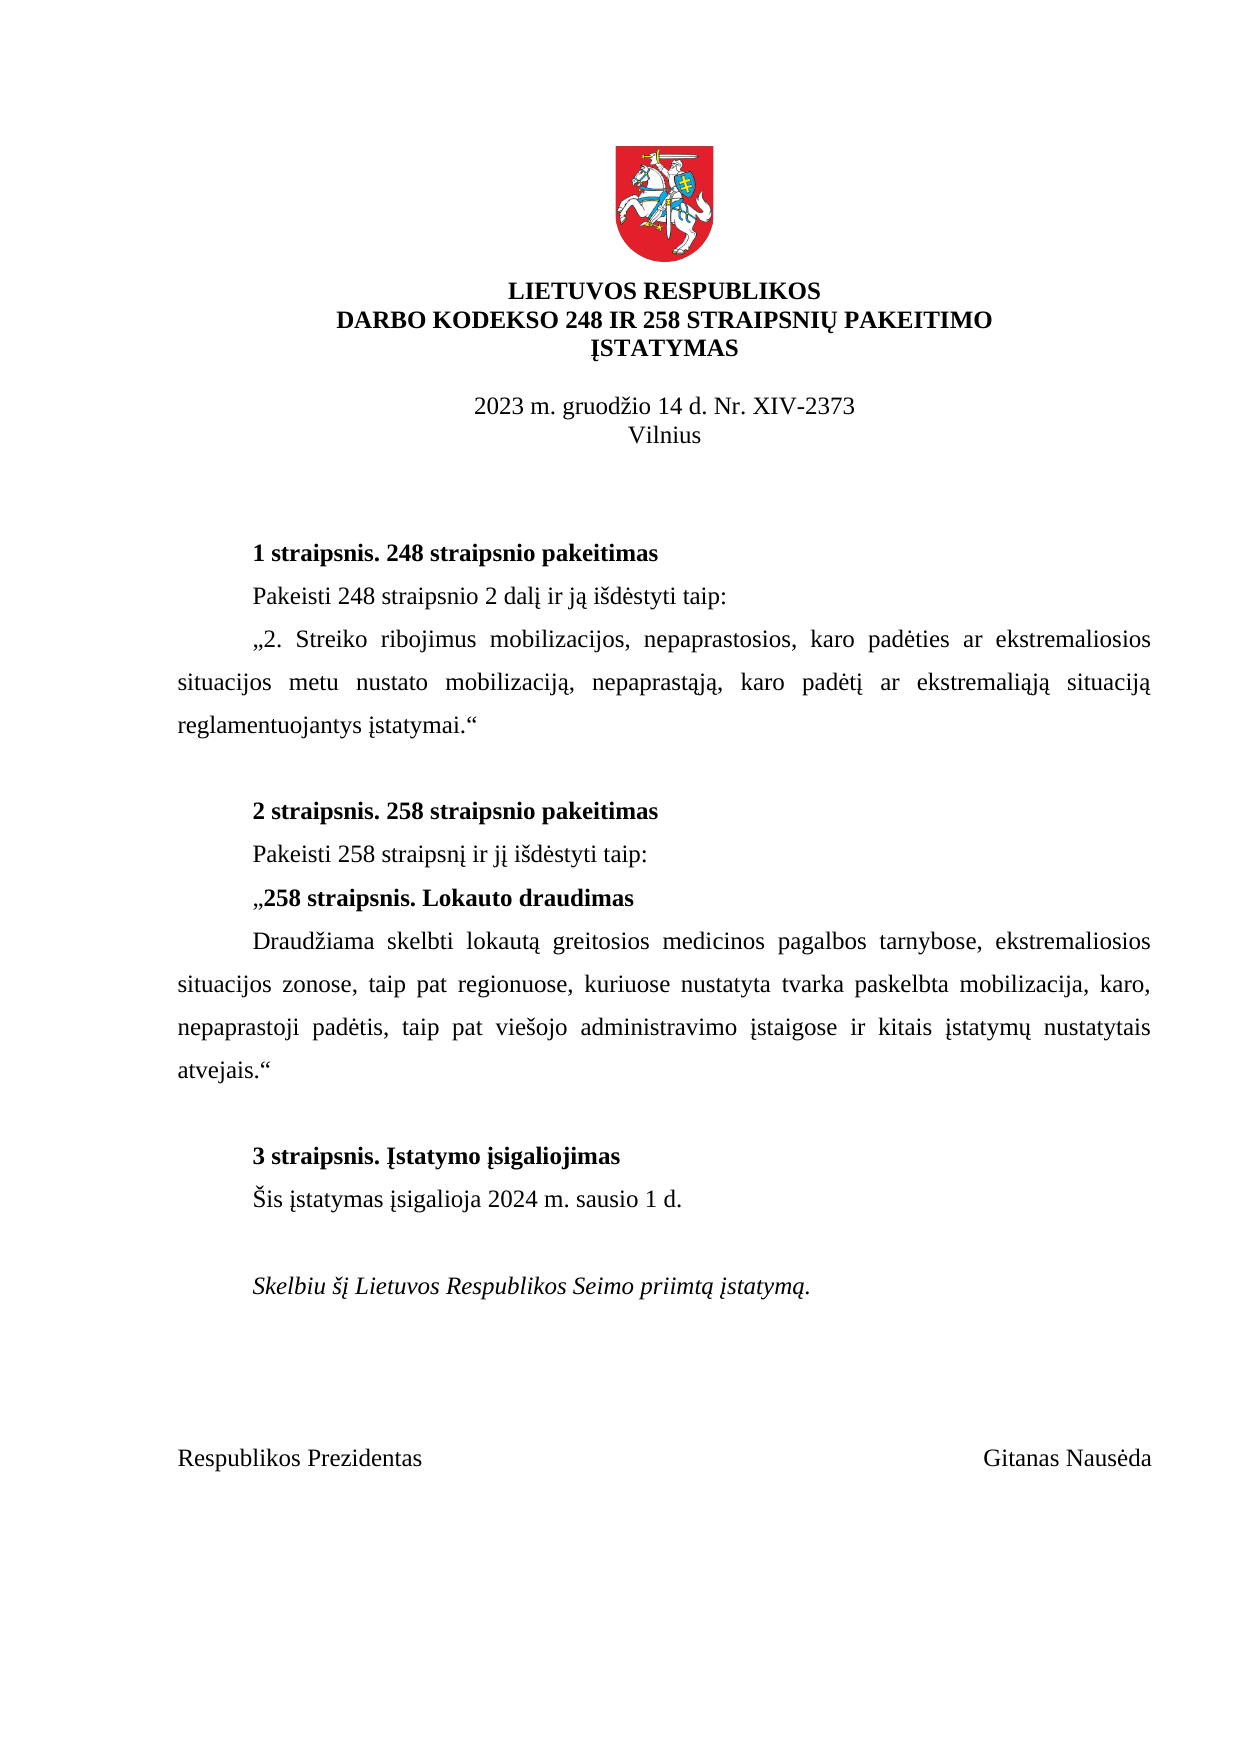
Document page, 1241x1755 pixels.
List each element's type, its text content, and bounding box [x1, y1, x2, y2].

text Pakeisti 248 straipsnio 2 dalį ir ją išdėstyti taip: [177, 581, 1152, 609]
text Vilnius [177, 420, 1152, 448]
text Respublikos Prezidentas Gitanas Nausėda [177, 1443, 1152, 1472]
text DARBO KODEKSO 248 IR 258 STRAIPSNIŲ PAKEITIMO [177, 305, 1152, 333]
text Pakeisti 258 straipsnį ir jį išdėstyti taip: [177, 839, 1152, 868]
text „2. Streiko ribojimus mobilizacijos, nepaprastosios, karo padėties ar ekstremaliosios situacijos metu nustato mobilizaciją, nepaprastąją, karo padėtį ar ekstremaliąją situaciją reglamentuojantys įstatymai.“ [177, 624, 1152, 739]
text 1 straipsnis. 248 straipsnio pakeitimas [177, 538, 1152, 566]
text 3 straipsnis. Įstatymo įsigaliojimas [177, 1141, 1152, 1170]
text Draudžiama skelbti lokautą greitosios medicinos pagalbos tarnybose, ekstremaliosios situacijos zonose, taip pat regionuose, kuriuose nustatyta tvarka paskelbta mobilizacija, karo, nepaprastoji padėtis, taip pat viešojo administravimo įstaigose ir kitais įstatymų nustatytais atvejais.“ [177, 926, 1152, 1084]
text Skelbiu šį Lietuvos Respublikos Seimo priimtą įstatymą. [177, 1271, 1152, 1299]
text „258 straipsnis. Lokauto draudimas [177, 883, 1152, 911]
text 2023 m. gruodžio 14 d. Nr. XIV-2373 [177, 391, 1152, 420]
text ĮSTATYMAS [177, 333, 1152, 362]
text 2 straipsnis. 258 straipsnio pakeitimas [177, 796, 1152, 825]
text Šis įstatymas įsigalioja 2024 m. sausio 1 d. [177, 1184, 1152, 1213]
text LIETUVOS RESPUBLIKOS [177, 276, 1152, 305]
